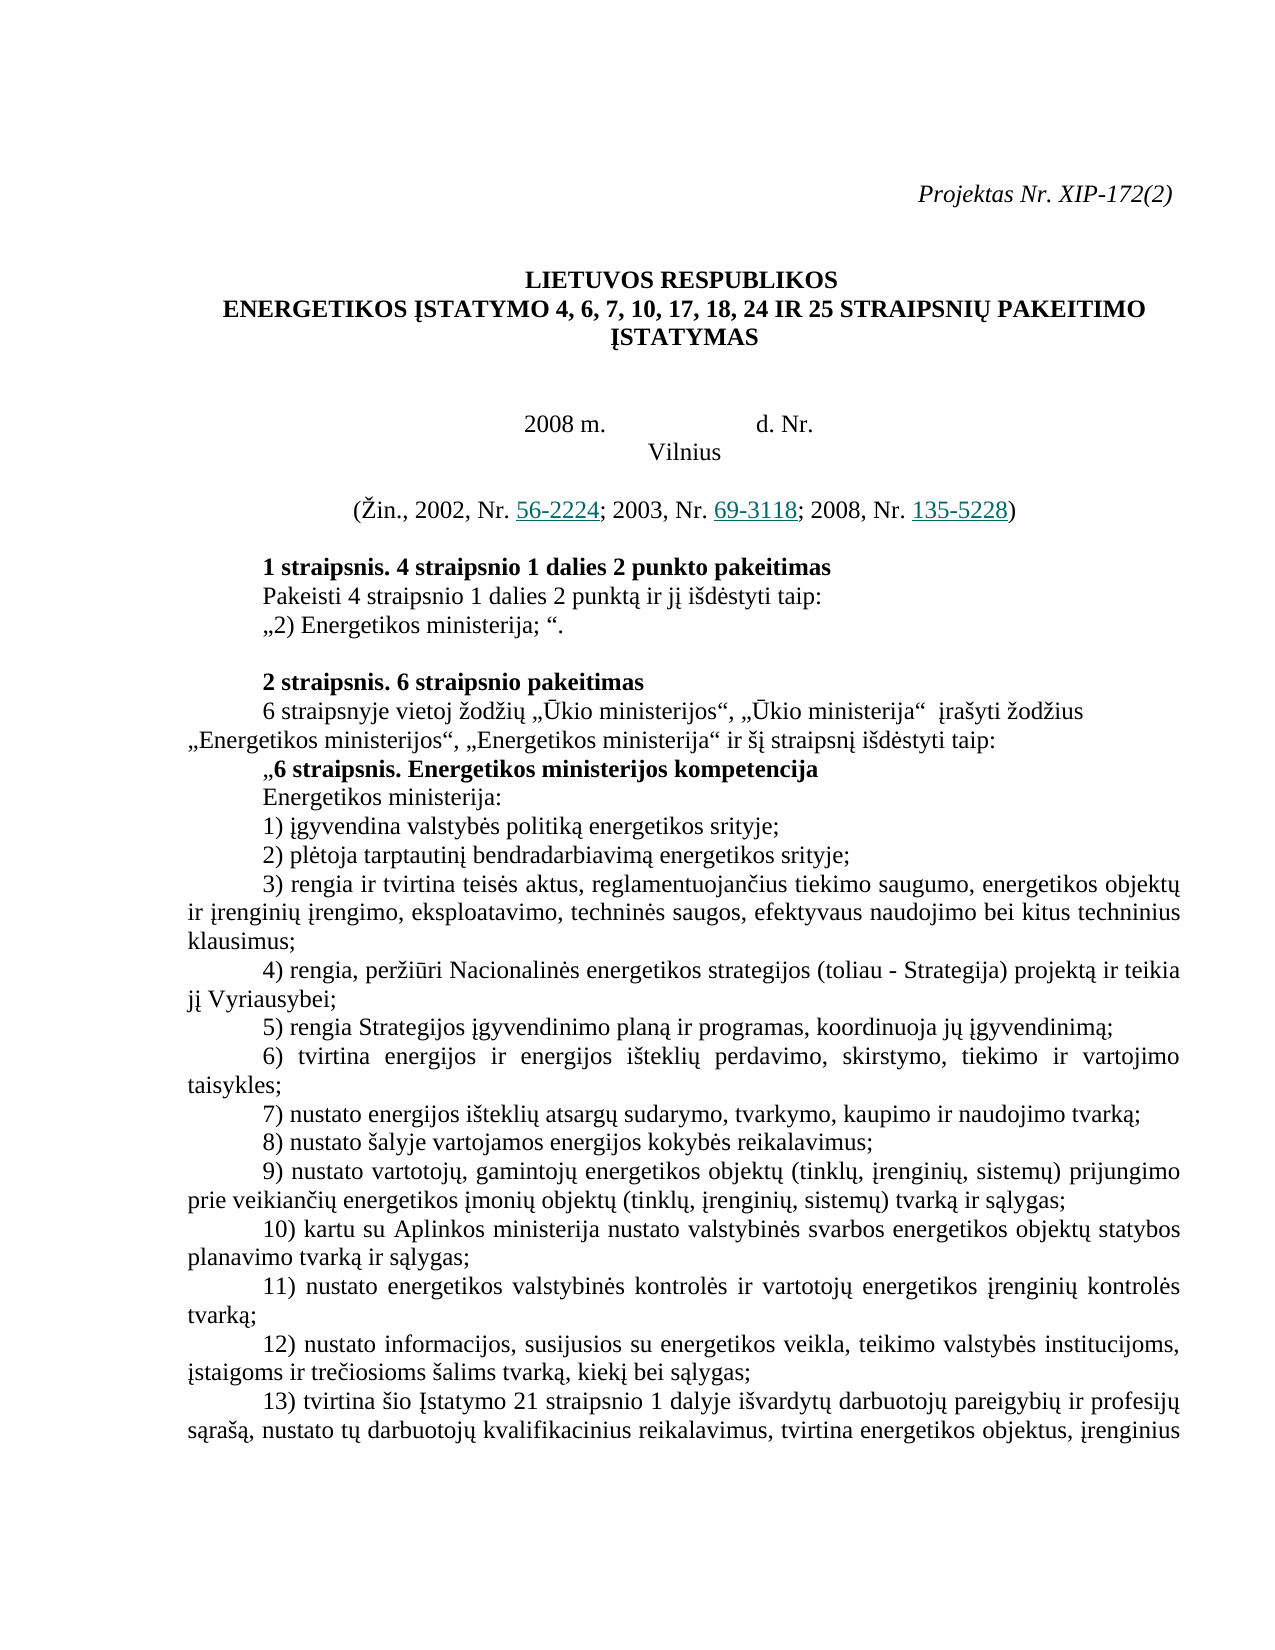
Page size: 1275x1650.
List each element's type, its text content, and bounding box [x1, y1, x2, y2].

text 6) tvirtina energijos ir energijos išteklių perdavimo, skirstymo, tiekimo ir vartojimo taisykles; [187, 1041, 1181, 1099]
text „2) Energetikos ministerija; “. [187, 610, 1181, 639]
text 7) nustato energijos išteklių atsargų sudarymo, tvarkymo, kaupimo ir naudojimo tvarką; [187, 1099, 1181, 1127]
text 10) kartu su Aplinkos ministerija nustato valstybinės svarbos energetikos objektų statybos planavimo tvarką ir sąlygas; [187, 1214, 1181, 1271]
text „6 straipsnis. Energetikos ministerijos kompetencija [187, 754, 1181, 782]
text 2008 m. d. Nr. [187, 409, 1181, 437]
text ENERGETIKOS ĮSTATYMO 4, 6, 7, 10, 17, 18, 24 IR 25 STRAIPSNIŲ PAKEITIMO ĮSTATYMAS [187, 294, 1181, 351]
text Pakeisti 4 straipsnio 1 dalies 2 punktą ir jį išdėstyti taip: [187, 581, 1181, 610]
text 5) rengia Strategijos įgyvendinimo planą ir programas, koordinuoja jų įgyvendinimą; [187, 1012, 1181, 1041]
text LIETUVOS RESPUBLIKOS [187, 265, 1181, 294]
text (Žin., 2002, Nr. 56-2224; 2003, Nr. 69-3118; 2008, Nr. 135-5228) [187, 495, 1181, 524]
text 9) nustato vartotojų, gamintojų energetikos objektų (tinklų, įrenginių, sistemų) prijungimo prie veikiančių energetikos įmonių objektų (tinklų, įrenginių, sistemų) tvarką ir sąlygas; [187, 1156, 1181, 1214]
text 11) nustato energetikos valstybinės kontrolės ir vartotojų energetikos įrenginių kontrolės tvarką; [187, 1271, 1181, 1329]
text 1) įgyvendina valstybės politiką energetikos srityje; [187, 811, 1181, 840]
text 1 straipsnis. 4 straipsnio 1 dalies 2 punkto pakeitimas [187, 552, 1181, 581]
text 2 straipsnis. 6 straipsnio pakeitimas [262, 667, 1181, 696]
text Energetikos ministerija: [187, 782, 1181, 811]
text 2) plėtoja tarptautinį bendradarbiavimą energetikos srityje; [262, 840, 1181, 869]
text 12) nustato informacijos, susijusios su energetikos veikla, teikimo valstybės institucijoms, įstaigoms ir trečiosioms šalims tvarką, kiekį bei sąlygas; [187, 1329, 1181, 1386]
text 6 straipsnyje vietoj žodžių „Ūkio ministerijos“, „Ūkio ministerija“ įrašyti žodžius „Energetikos ministerijos“, „Energetikos ministerija“ ir šį straipsnį išdėstyti taip: [187, 696, 1181, 754]
text Vilnius [187, 437, 1181, 466]
text 4) rengia, peržiūri Nacionalinės energetikos strategijos (toliau - Strategija) projektą ir teikia jį Vyriausybei; [187, 955, 1181, 1012]
text 3) rengia ir tvirtina teisės aktus, reglamentuojančius tiekimo saugumo, energetikos objektų ir įrenginių įrengimo, eksploatavimo, techninės saugos, efektyvaus naudojimo bei kitus techninius klausimus; [187, 869, 1181, 955]
text Projektas Nr. XIP-172(2) [187, 179, 1181, 207]
text 8) nustato šalyje vartojamos energijos kokybės reikalavimus; [187, 1127, 1181, 1156]
text 13) tvirtina šio Įstatymo 21 straipsnio 1 dalyje išvardytų darbuotojų pareigybių ir profesijų sąrašą, nustato tų darbuotojų kvalifikacinius reikalavimus, tvirtina energetikos objektus, įrenginius [187, 1386, 1181, 1444]
